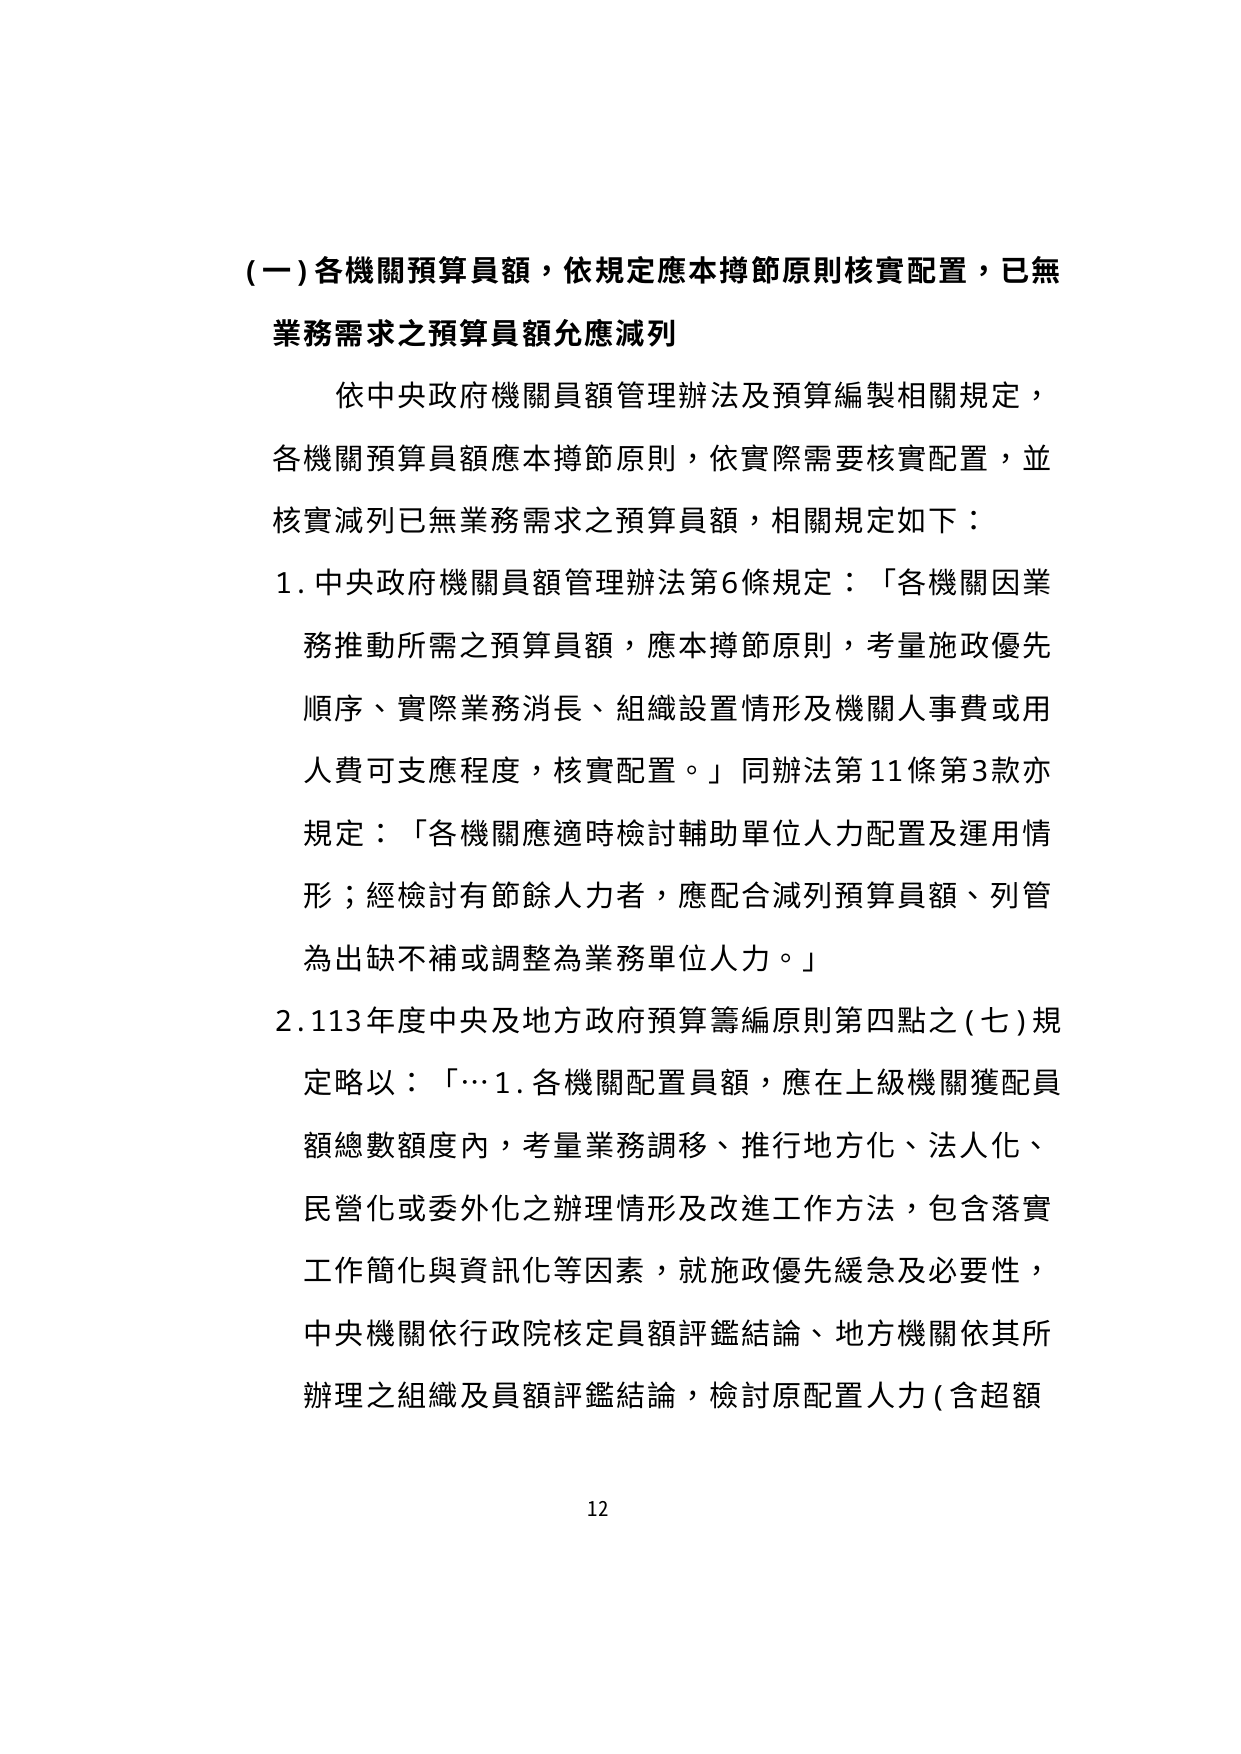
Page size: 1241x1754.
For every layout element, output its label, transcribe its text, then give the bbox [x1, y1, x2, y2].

text 依中央政府機關員額管理辦法及預算編製相關規定，各機關預算員額應本撙節原則，依實際需要核實配置，並核實減列已無業務需求之預算員額，相關規定如下： [266, 352, 1063, 540]
text (一)各機關預算員額，依規定應本撙節原則核實配置，已無業務需求之預算員額允應減列 [236, 227, 1063, 352]
text 1.中央政府機關員額管理辦法第6條規定：「各機關因業務推動所需之預算員額，應本撙節原則，考量施政優先順序、實際業務消長、組織設置情形及機關人事費或用人費可支應程度，核實配置。」同辦法第11條第3款亦規定：「各機關應適時檢討輔助單位人力配置及運用情形；經檢討有節餘人力者，應配合減列預算員額、列管為出缺不補或調整為業務單位人力。」 [266, 540, 1063, 977]
text 2.113年度中央及地方政府預算籌編原則第四點之(七)規定略以：「…1.各機關配置員額，應在上級機關獲配員額總數額度內，考量業務調移、推行地方化、法人化、民營化或委外化之辦理情形及改進工作方法，包含落實工作簡化與資訊化等因素，就施政優先緩急及必要性，中央機關依行政院核定員額評鑑結論、地方機關依其所辦理之組織及員額評鑑結論，檢討原配置人力(含超額員額)實際運用情形，合理核實編列各機關預算員額數，避免編列之預算員額未確實進用，影響人事費之有效執行。…」 [266, 977, 1063, 1415]
